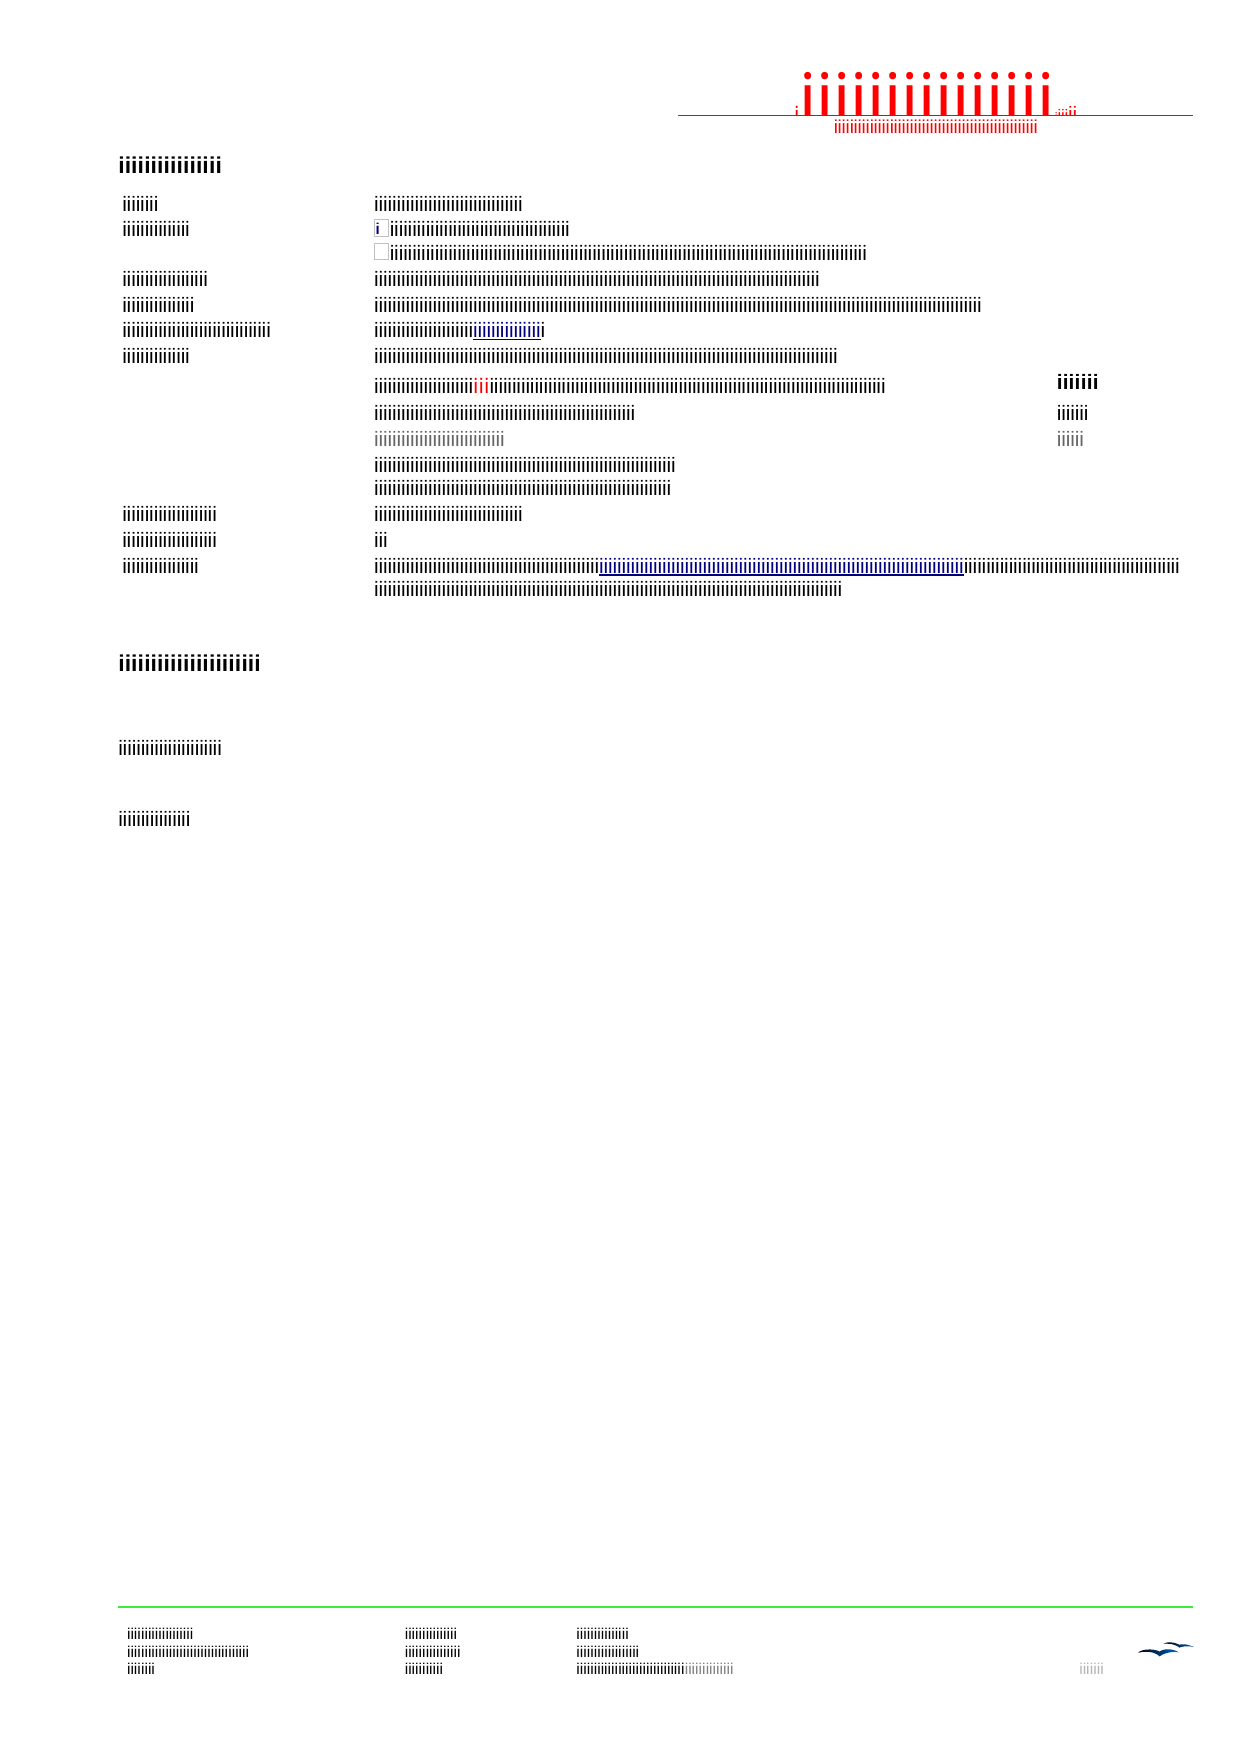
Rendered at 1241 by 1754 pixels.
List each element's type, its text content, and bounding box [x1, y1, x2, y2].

table_cell iiiiiiiiiiiiiii [119, 217, 371, 266]
table_cell iiiiiiiiiiiiiiiiiiiiiiiiiiiiiiiiiiiiiiii iiiiiiiiiiiiiiiiiiiiiiiiiiiiiiiiiiiiiiiiiiiiiiiiiiiiiiiiiiiiiiiiiiiiiiiiiiiiiiiiiiiiiiiiiiiiiiiiiiiiiiiiii [371, 217, 1184, 266]
table_cell iiiiiiiiiiiiiiiiiiiiiiiiiiiiiiiii [119, 318, 371, 343]
table_cell [119, 400, 371, 426]
table_cell iiiiiiiiiiiiiiiiiiiii [119, 527, 371, 553]
table_cell [119, 426, 371, 452]
table_cell iiiiiiiiiiiiiiiii [119, 553, 371, 602]
subtitle iiiiiiiiiiiiiiii [118, 152, 1193, 178]
table_cell iiiiiiiiiiiiiiii [119, 292, 371, 318]
table_cell iiiiiiiiiiiiiiiiiiiiiiiiiiiiiiiiiiiiiiiiiiiiiiiiiiiiiiiiiiiiiiiiiii iiiiiiiiiiiiiiiiiiiiiiiiiiiiiiiiiiiiiiiiiiiiiiiiiiiiiiiiiiiiiiiiii [371, 452, 1184, 501]
table_cell iiiiiiiiiiiiiiiiiiiiiiiiiiiii [371, 426, 1054, 452]
table_cell iiiiiii [1054, 369, 1184, 400]
table_cell iiiiiii [1054, 400, 1184, 426]
table_cell iiiiii [1054, 426, 1184, 452]
table_cell iii [371, 527, 1184, 553]
table_cell iiiiiiiiiiiiiiiiiiiiiiiiiiiiiiiiiiiiii [371, 318, 1184, 343]
table_cell iiiiiiiiiiiiiiiiiiiiiiiiiiiiiiiiiiiiiiiiiiiiiiiiiiiiiiiiii [371, 400, 1054, 426]
text iiiiiiiiiiiiiiiiiiiiiii [118, 736, 1193, 760]
table_cell iiiiiiiiiiiiiiiiiiiiiiiiiiiiiiiii [371, 501, 1184, 527]
table_cell iiiiiiiiiiiiiiiiiii [119, 266, 371, 292]
table_header iiiiiiiiiiiiiiiiiiiiiiiiiiiiiiiii [371, 191, 1184, 217]
table_cell iiiiiiiiiiiiiiiiiiiiiiiiiiiiiiiiiiiiiiiiiiiiiiiiiiiiiiiiiiiiiiiiiiiiiiiiiiiiiiiiiiiiiiiiiiiiiiiiiiiiiiiiiiiiiiiii [371, 369, 1054, 400]
text iiiiiiiiiiiiiiii [118, 807, 1193, 831]
table_cell [119, 452, 371, 501]
table_cell iiiiiiiiiiiiiiiiiiiiiiiiiiiiiiiiiiiiiiiiiiiiiiiiiiiiiiiiiiiiiiiiiiiiiiiiiiiiiiiiiiiiiiiiiiiiiiiiiiiiiii [371, 344, 1184, 369]
table_cell iiiiiiiiiiiiiii [119, 344, 371, 400]
table_cell iiiiiiiiiiiiiiiiiiiii [119, 501, 371, 527]
table_header iiiiiiii [119, 191, 371, 217]
table_cell iiiiiiiiiiiiiiiiiiiiiiiiiiiiiiiiiiiiiiiiiiiiiiiiiiiiiiiiiiiiiiiiiiiiiiiiiiiiiiiiiiiiiiiiiiiiiiiiiii [371, 266, 1184, 292]
table_cell iiiiiiiiiiiiiiiiiiiiiiiiiiiiiiiiiiiiiiiiiiiiiiiiiiiiiiiiiiiiiiiiiiiiiiiiiiiiiiiiiiiiiiiiiiiiiiiiiiiiiiiiiiiiiiiiiiiiiiiiiiiiiiiiiiiiiiiiiiiiiiiiiiiiiiiiiiiiiiiiiiiiiiiiiiiiiiiiiiiiiiiiiiiiiiiiiiiiiiiiiiiiiiiiiiiiiiiiiiiiiiiiiiiiiiiiiiiiiiiiiiiiiiiiiiiiiiiiiiiiiiiiiiiiiiiiiiiiiiiiiii [371, 553, 1184, 602]
subtitle iiiiiiiiiiiiiiiiiiiiii [118, 651, 1193, 677]
table_cell iiiiiiiiiiiiiiiiiiiiiiiiiiiiiiiiiiiiiiiiiiiiiiiiiiiiiiiiiiiiiiiiiiiiiiiiiiiiiiiiiiiiiiiiiiiiiiiiiiiiiiiiiiiiiiiiiiiiiiiiiiiiiiiiiiiiiii [371, 292, 1184, 318]
